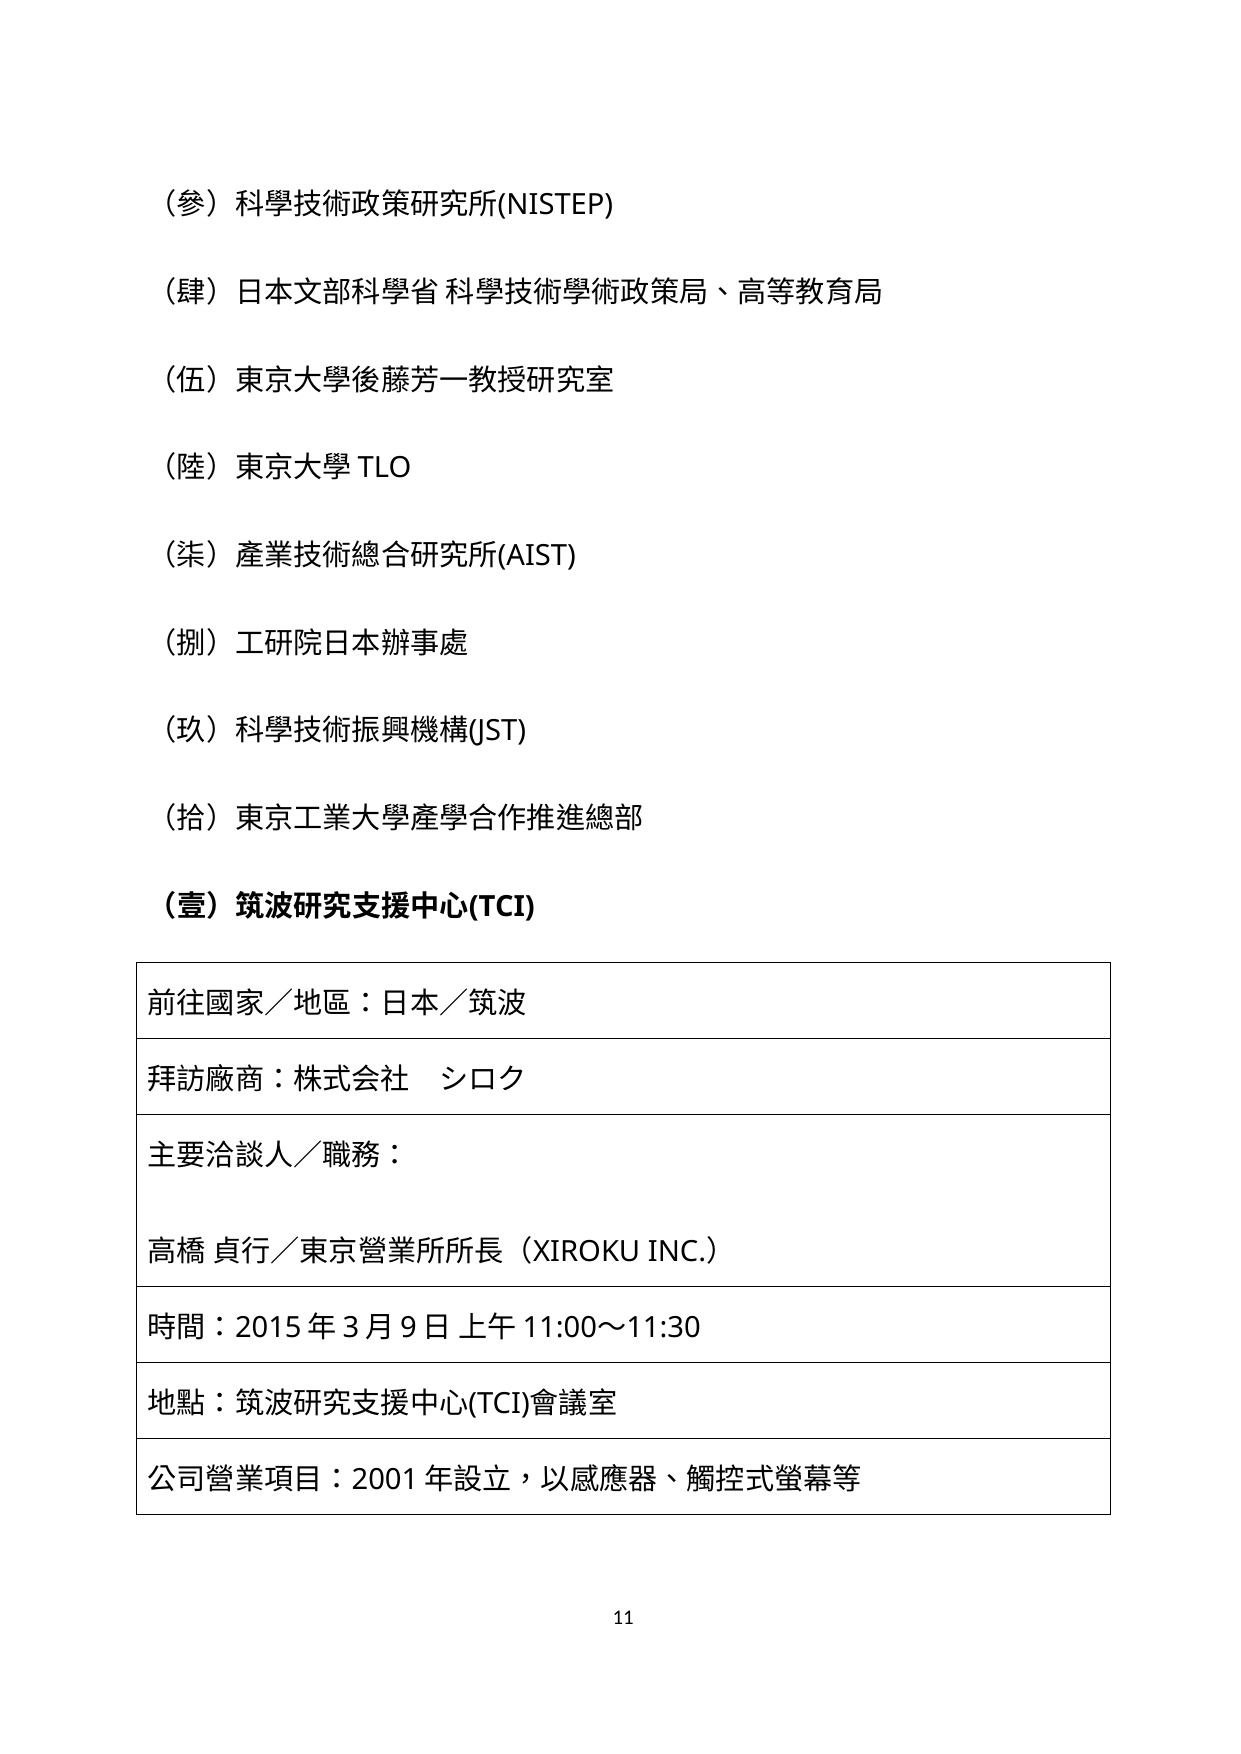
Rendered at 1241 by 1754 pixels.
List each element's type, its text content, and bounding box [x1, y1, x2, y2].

text （柒）產業技術總合研究所(AIST) [147, 515, 1098, 590]
table_cell 主要洽談人／職務： 高橋 貞行／東京營業所所長（XIROKU INC.） [137, 1115, 1110, 1286]
text （伍）東京大學後藤芳一教授研究室 [147, 340, 1098, 415]
table_cell 拜訪廠商：株式会社 シロク [137, 1039, 1110, 1114]
table_cell 地點：筑波研究支援中心(TCI)會議室 [137, 1363, 1110, 1438]
table_header 前往國家／地區：日本／筑波 [137, 963, 1110, 1038]
table_cell 公司營業項目：2001年設立，以感應器、觸控式螢幕等 [137, 1439, 1110, 1514]
text （參）科學技術政策研究所(NISTEP) [147, 164, 1098, 239]
text （捌）工研院日本辦事處 [147, 603, 1098, 678]
table_cell 時間：2015年3月9日 上午11:00～11:30 [137, 1287, 1110, 1362]
text （陸）東京大學TLO [147, 427, 1098, 502]
subtitle （壹）筑波研究支援中心(TCI) [148, 866, 1098, 941]
text （肆）日本文部科學省 科學技術學術政策局、高等教育局 [147, 252, 1098, 327]
text （玖）科學技術振興機構(JST) [147, 690, 1098, 765]
text （拾）東京工業大學產學合作推進總部 [147, 778, 1098, 853]
